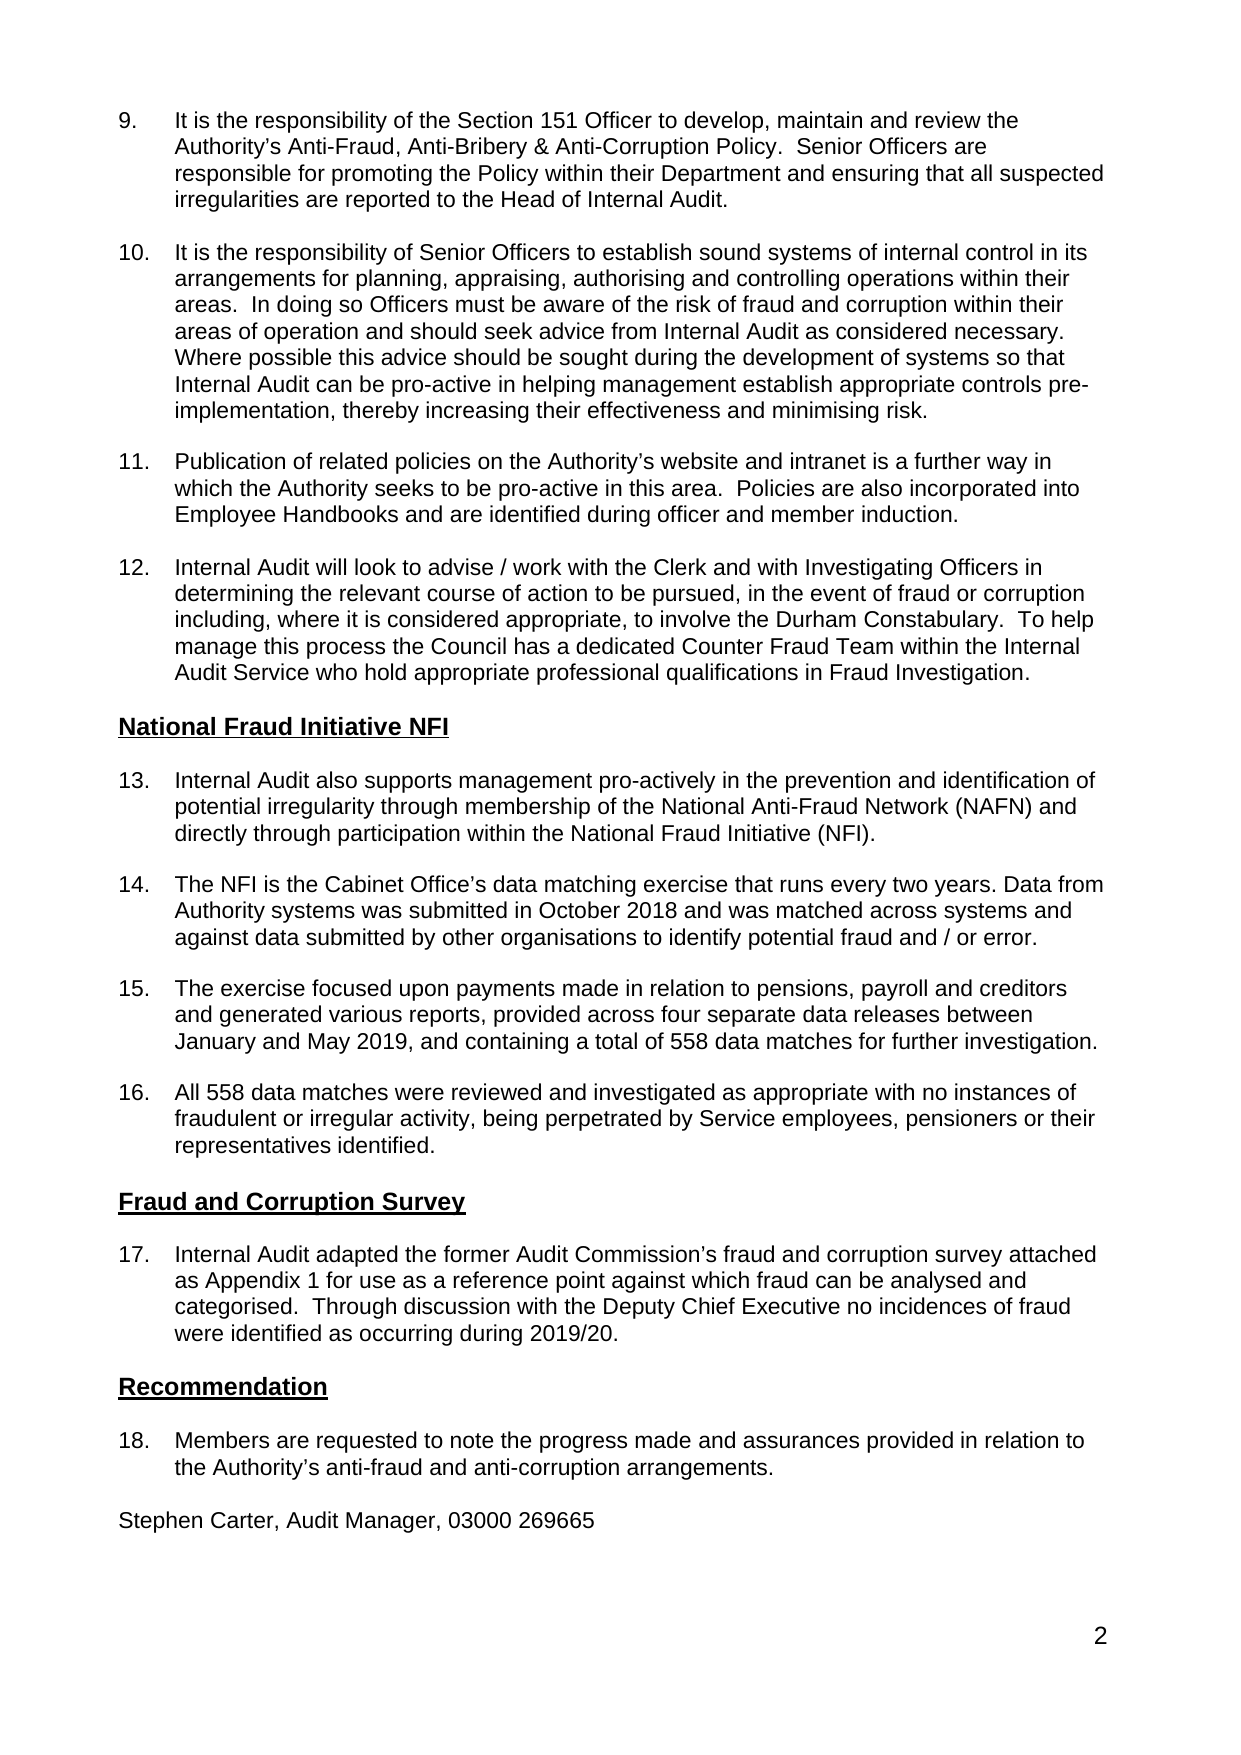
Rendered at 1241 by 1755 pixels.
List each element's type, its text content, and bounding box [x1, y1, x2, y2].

list The exercise focused upon payments made in relation to pensions, payroll and creditors and generated various reports, provided across four separate data releases between January and May 2019, and containing a total of 558 data matches for further investigation. [118, 975, 1107, 1054]
list Internal Audit will look to advise / work with the Clerk and with Investigating Officers in determining the relevant course of action to be pursued, in the event of fraud or corruption including, where it is considered appropriate, to involve the Durham Constabulary. To help manage this process the Council has a dedicated Counter Fraud Team within the Internal Audit Service who hold appropriate professional qualifications in Fraud Investigation. [118, 554, 1107, 685]
list The NFI is the Cabinet Office’s data matching exercise that runs every two years. Data from Authority systems was submitted in October 2018 and was matched across systems and against data submitted by other organisations to identify potential fraud and / or error. [118, 871, 1107, 950]
list It is the responsibility of Senior Officers to establish sound systems of internal control in its arrangements for planning, appraising, authorising and controlling operations within their areas. In doing so Officers must be aware of the risk of fraud and corruption within their areas of operation and should seek advice from Internal Audit as considered necessary. Where possible this advice should be sought during the development of systems so that Internal Audit can be pro-active in helping management establish appropriate controls pre-implementation, thereby increasing their effectiveness and minimising risk. [118, 239, 1107, 423]
list Publication of related policies on the Authority’s website and intranet is a further way in which the Authority seeks to be pro-active in this area. Policies are also incorporated into Employee Handbooks and are identified during officer and member induction. [118, 448, 1107, 527]
list Members are requested to note the progress made and assurances provided in relation to the Authority’s anti-fraud and anti-corruption arrangements. [118, 1427, 1107, 1480]
text Stephen Carter, Audit Manager, 03000 269665 [118, 1507, 1107, 1533]
list All 558 data matches were reviewed and investigated as appropriate with no instances of fraudulent or irregular activity, being perpetrated by Service employees, pensioners or their representatives identified. [118, 1079, 1107, 1158]
text National Fraud Initiative NFI [118, 712, 1107, 741]
text Fraud and Corruption Survey [118, 1187, 1107, 1216]
list It is the responsibility of the Section 151 Officer to develop, maintain and review the Authority’s Anti-Fraud, Anti-Bribery & Anti-Corruption Policy. Senior Officers are responsible for promoting the Policy within their Department and ensuring that all suspected irregularities are reported to the Head of Internal Audit. [118, 107, 1107, 212]
list Internal Audit also supports management pro-actively in the prevention and identification of potential irregularity through membership of the National Anti-Fraud Network (NAFN) and directly through participation within the National Fraud Initiative (NFI). [118, 767, 1107, 846]
text Recommendation [118, 1372, 1107, 1401]
list Internal Audit adapted the former Audit Commission’s fraud and corruption survey attached as Appendix 1 for use as a reference point against which fraud can be analysed and categorised. Through discussion with the Deputy Chief Executive no incidences of fraud were identified as occurring during 2019/20. [118, 1241, 1107, 1346]
